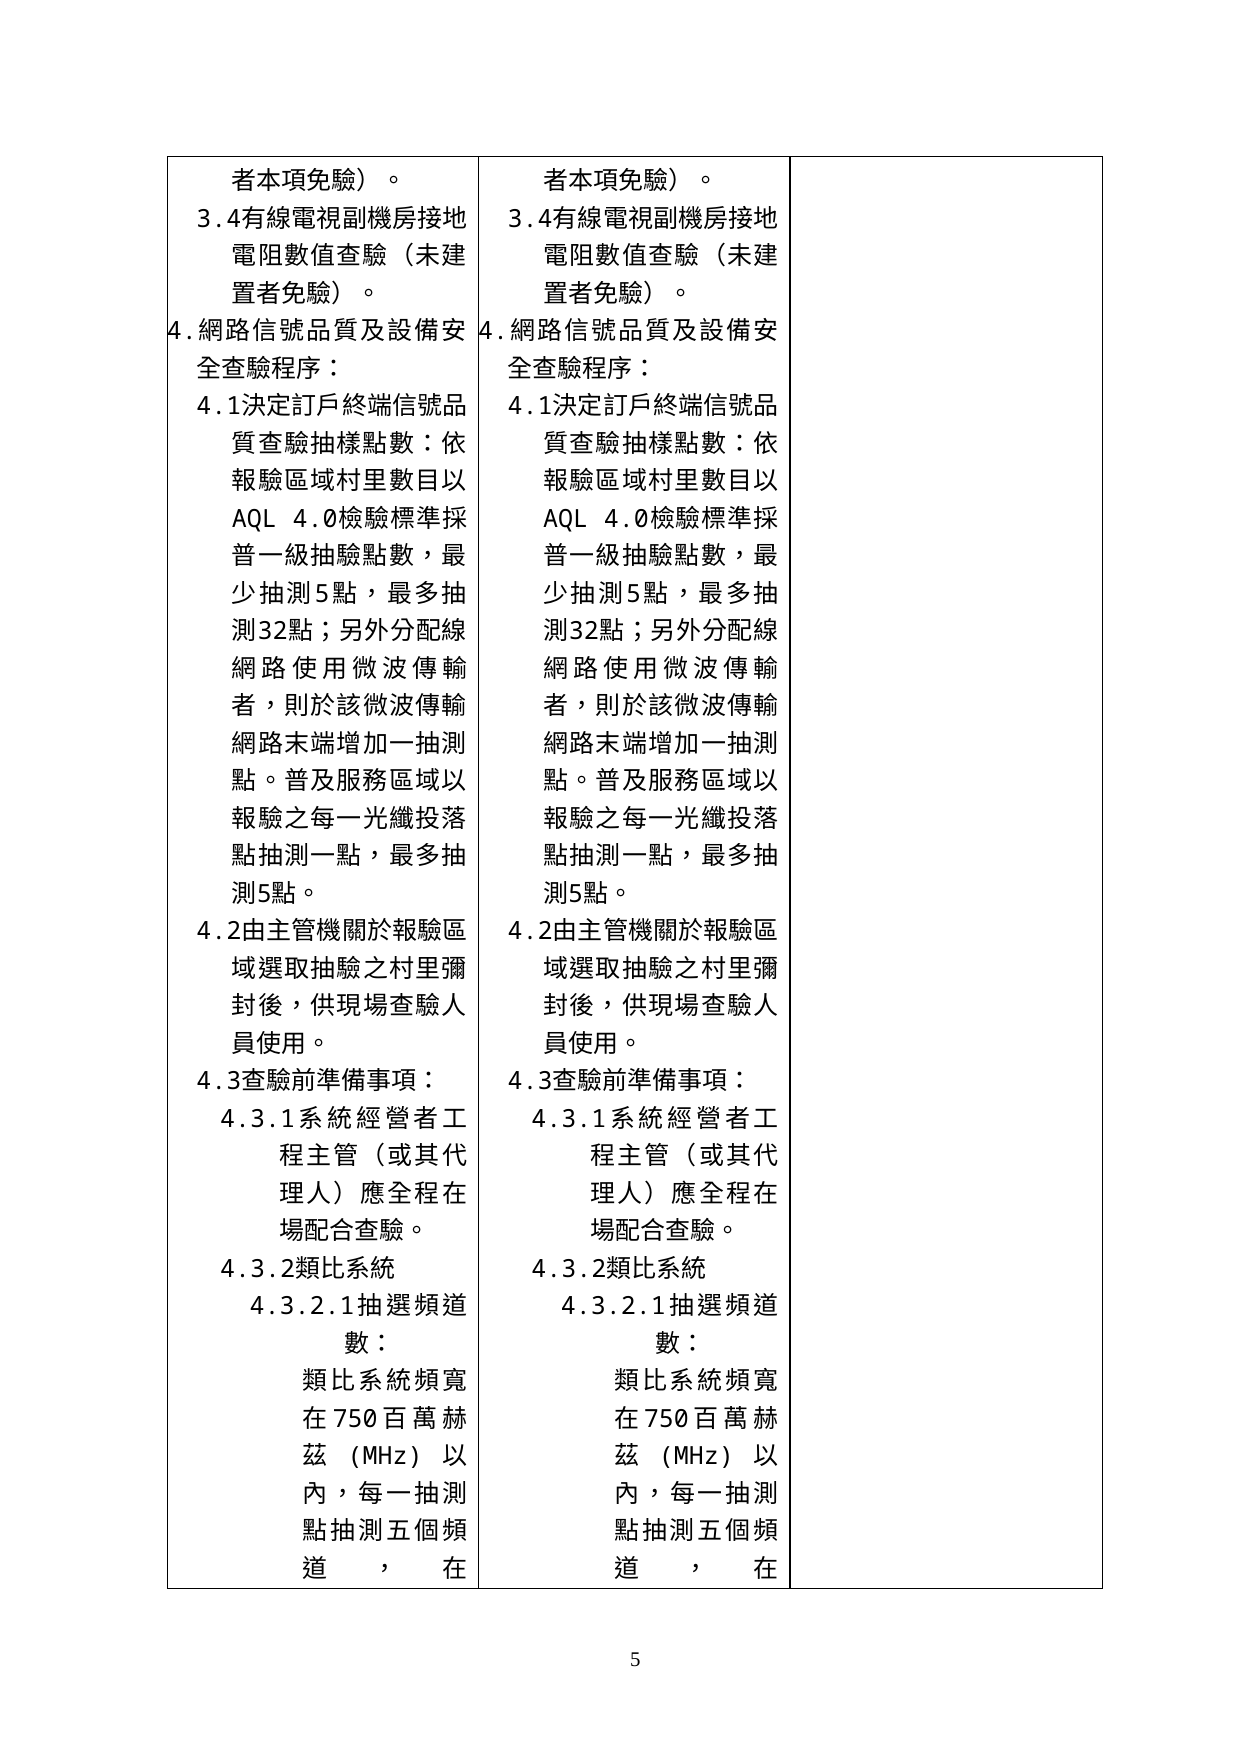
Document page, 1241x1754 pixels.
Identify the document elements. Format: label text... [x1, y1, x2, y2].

table_cell 者本項免驗）。 3.4有線電視副機房接地電阻數值查驗（未建置者免驗）。 4.網路信號品質及設備安全查驗程序： 4.1決定訂戶終端信號品質查驗抽樣點數：依報驗區域村里數目以AQL 4.0檢驗標準採普一級抽驗點數，最少抽測5點，最多抽測32點；另外分配線網路使用微波傳輸者，則於該微波傳輸網路末端增加一抽測點。普及服務區域以報驗之每一光纖投落點抽測一點，最多抽測5點。 4.2由主管機關於報驗區域選取抽驗之村里彌封後，供現場查驗人員使用。 4.3查驗前準備事項： 4.3.1系統經營者工程主管（或其代理人）應全程在場配合查驗。 4.3.2類比系統 4.3.2.1抽選頻道數： 類比系統頻寬在750百萬赫茲(MHz)以內，每一抽測點抽測五個頻道，在 [168, 157, 478, 1588]
table_cell 者本項免驗）。 3.4有線電視副機房接地電阻數值查驗（未建置者免驗）。 4.網路信號品質及設備安全查驗程序： 4.1決定訂戶終端信號品質查驗抽樣點數：依報驗區域村里數目以AQL 4.0檢驗標準採普一級抽驗點數，最少抽測5點，最多抽測32點；另外分配線網路使用微波傳輸者，則於該微波傳輸網路末端增加一抽測點。普及服務區域以報驗之每一光纖投落點抽測一點，最多抽測5點。 4.2由主管機關於報驗區域選取抽驗之村里彌封後，供現場查驗人員使用。 4.3查驗前準備事項： 4.3.1系統經營者工程主管（或其代理人）應全程在場配合查驗。 4.3.2類比系統 4.3.2.1抽選頻道數： 類比系統頻寬在750百萬赫茲(MHz)以內，每一抽測點抽測五個頻道，在 [479, 157, 789, 1588]
table_cell [791, 157, 1102, 1588]
